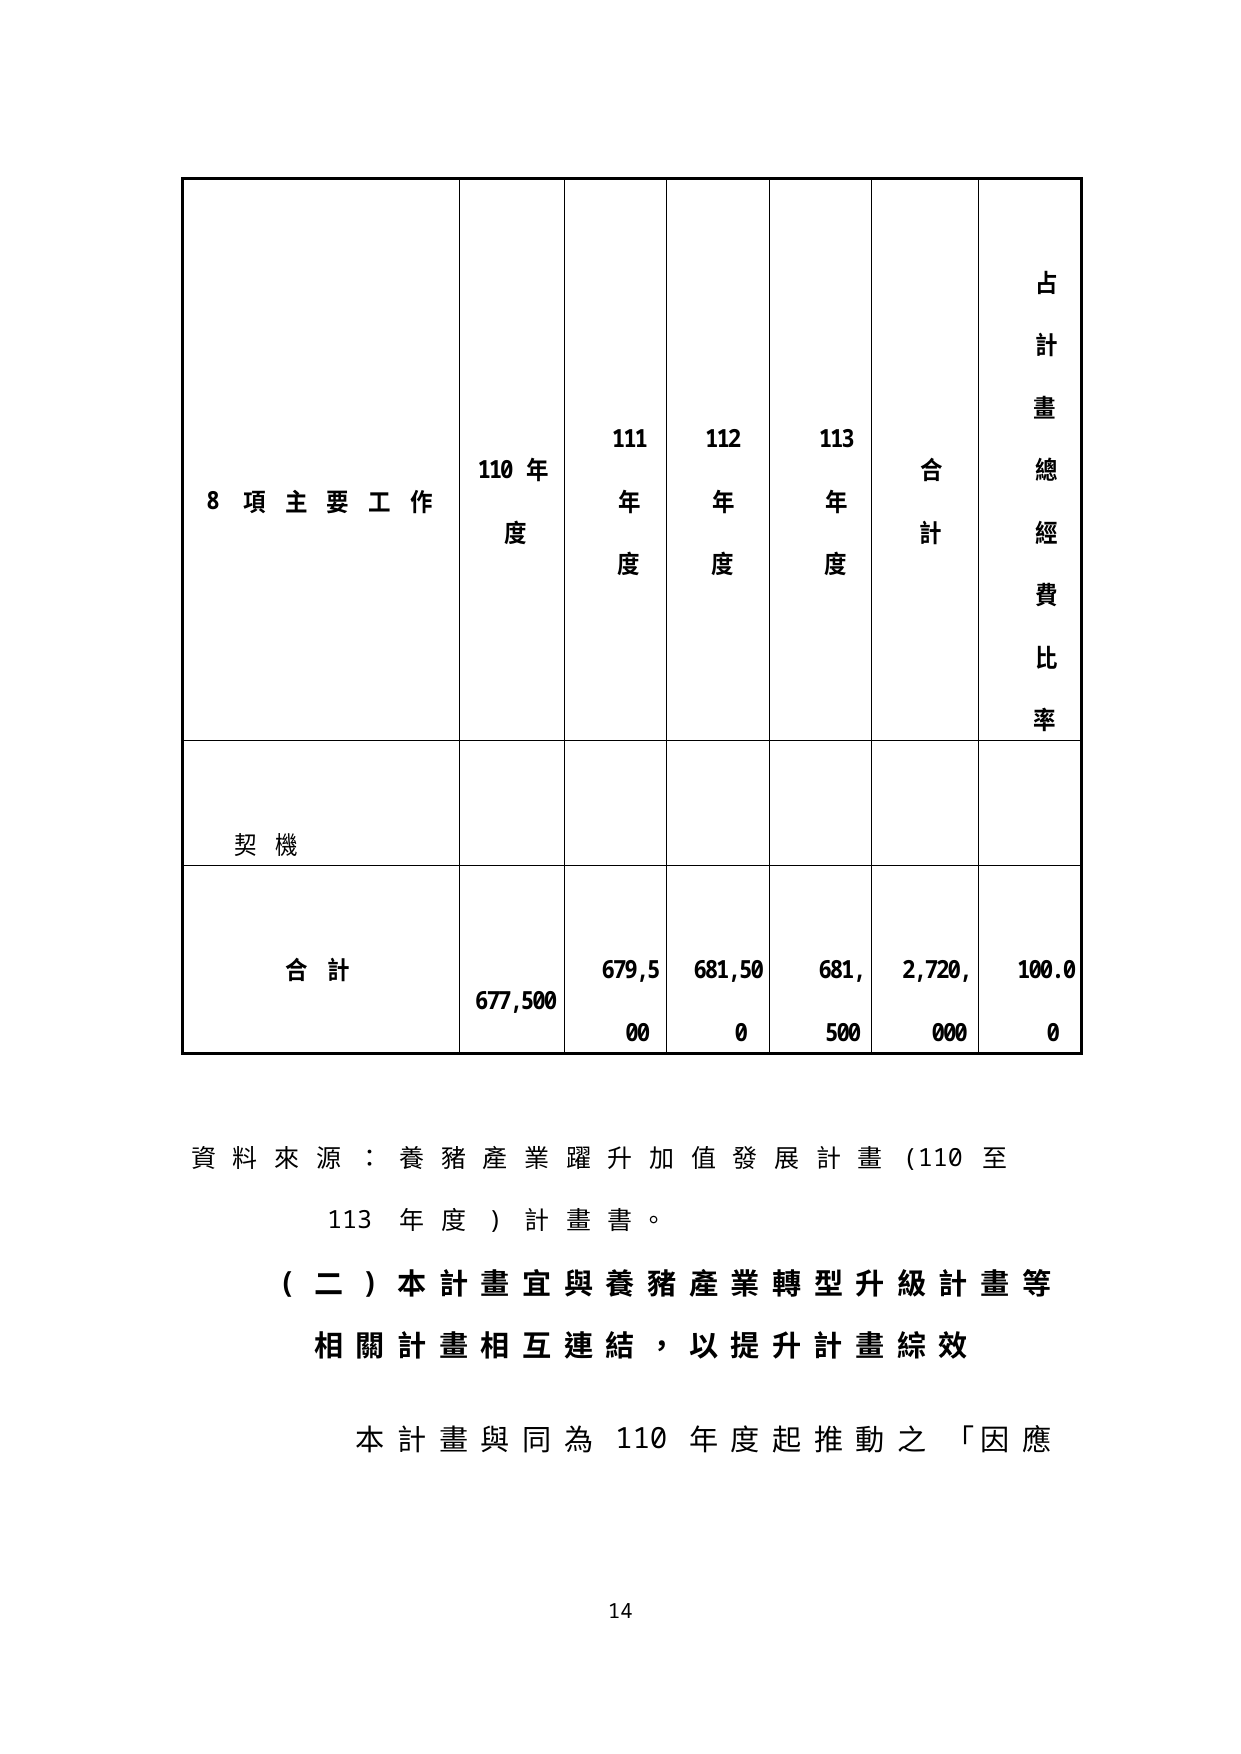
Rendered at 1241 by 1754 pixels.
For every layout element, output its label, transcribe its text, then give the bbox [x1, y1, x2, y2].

table_cell [979, 741, 1080, 865]
table_header 112年度 [667, 180, 769, 740]
table_cell [667, 741, 769, 865]
text 本計畫與同為110年度起推動之「因應貿易開放養豬產業全面轉型升級計畫(以下稱全面升級轉型計畫，內容詳第一二題)」均係為提升國內養豬產業競爭力之相關中程計畫，雖依計畫內容稱：兩項計畫對於產業之實質意涵不同，然養豬躍升計畫第2項「擴大運用精準數據管理，提升生產效率，加強推動自動智能省工設施(備)」、第3項「養豬場生物安全分級輔導，推廣批次或異地分齡生產模式，加強契養體系整齊度」及第5項「客製化輔導豬場節水減廢，提升廢水處理效能，跨域整合擴大推動資源化再利用」等工作項目與全面升級轉型計畫第5項「輔導養豬場現代化轉型升級」工作具相關性；此外，養豬躍升計畫第8項「整備豬肉外銷產業鏈，建構豬肉及種原出口體系，優化創新加值，積極開拓外銷契機」工作亦與全面升級轉型計畫第3項「策略性擴大出口拓銷臺灣豬」工作相關。鑑於政府資源有限，本計畫既未能按需求編列預算，允宜與全面升級轉型計畫等相關畜牧計畫相連結，互通共享相關資訊並就資源進行更有效配置及運用，避免重複投入與浪費，以提升計畫綜效。 [271, 1365, 1058, 1490]
table_cell 681,500 [667, 866, 769, 1052]
table_cell 677,500 [460, 866, 564, 1052]
table_header 111年度 [565, 180, 666, 740]
text 資料來源：養豬產業躍升加值發展計畫(110至113年度)計畫書。 [169, 1115, 1058, 1240]
table_header 8項主要工作 [184, 180, 459, 740]
table_cell [872, 741, 978, 865]
text (二)本計畫宜與養豬產業轉型升級計畫等相關計畫相互連結，以提升計畫綜效 [242, 1240, 1058, 1365]
table_cell 契機 [184, 741, 459, 865]
table_cell [770, 741, 871, 865]
table_cell [460, 741, 564, 865]
table_cell 合計 [184, 866, 459, 1052]
table_cell 681,500 [770, 866, 871, 1052]
table_header 合計 [872, 180, 978, 740]
table_cell 2,720,000 [872, 866, 978, 1052]
table_header 占計畫 總經費比率 [979, 180, 1080, 740]
table_cell [565, 741, 666, 865]
table_header 110年度 [460, 180, 564, 740]
table_cell 100.00 [979, 866, 1080, 1052]
table_header 113年度 [770, 180, 871, 740]
table_cell 679,500 [565, 866, 666, 1052]
